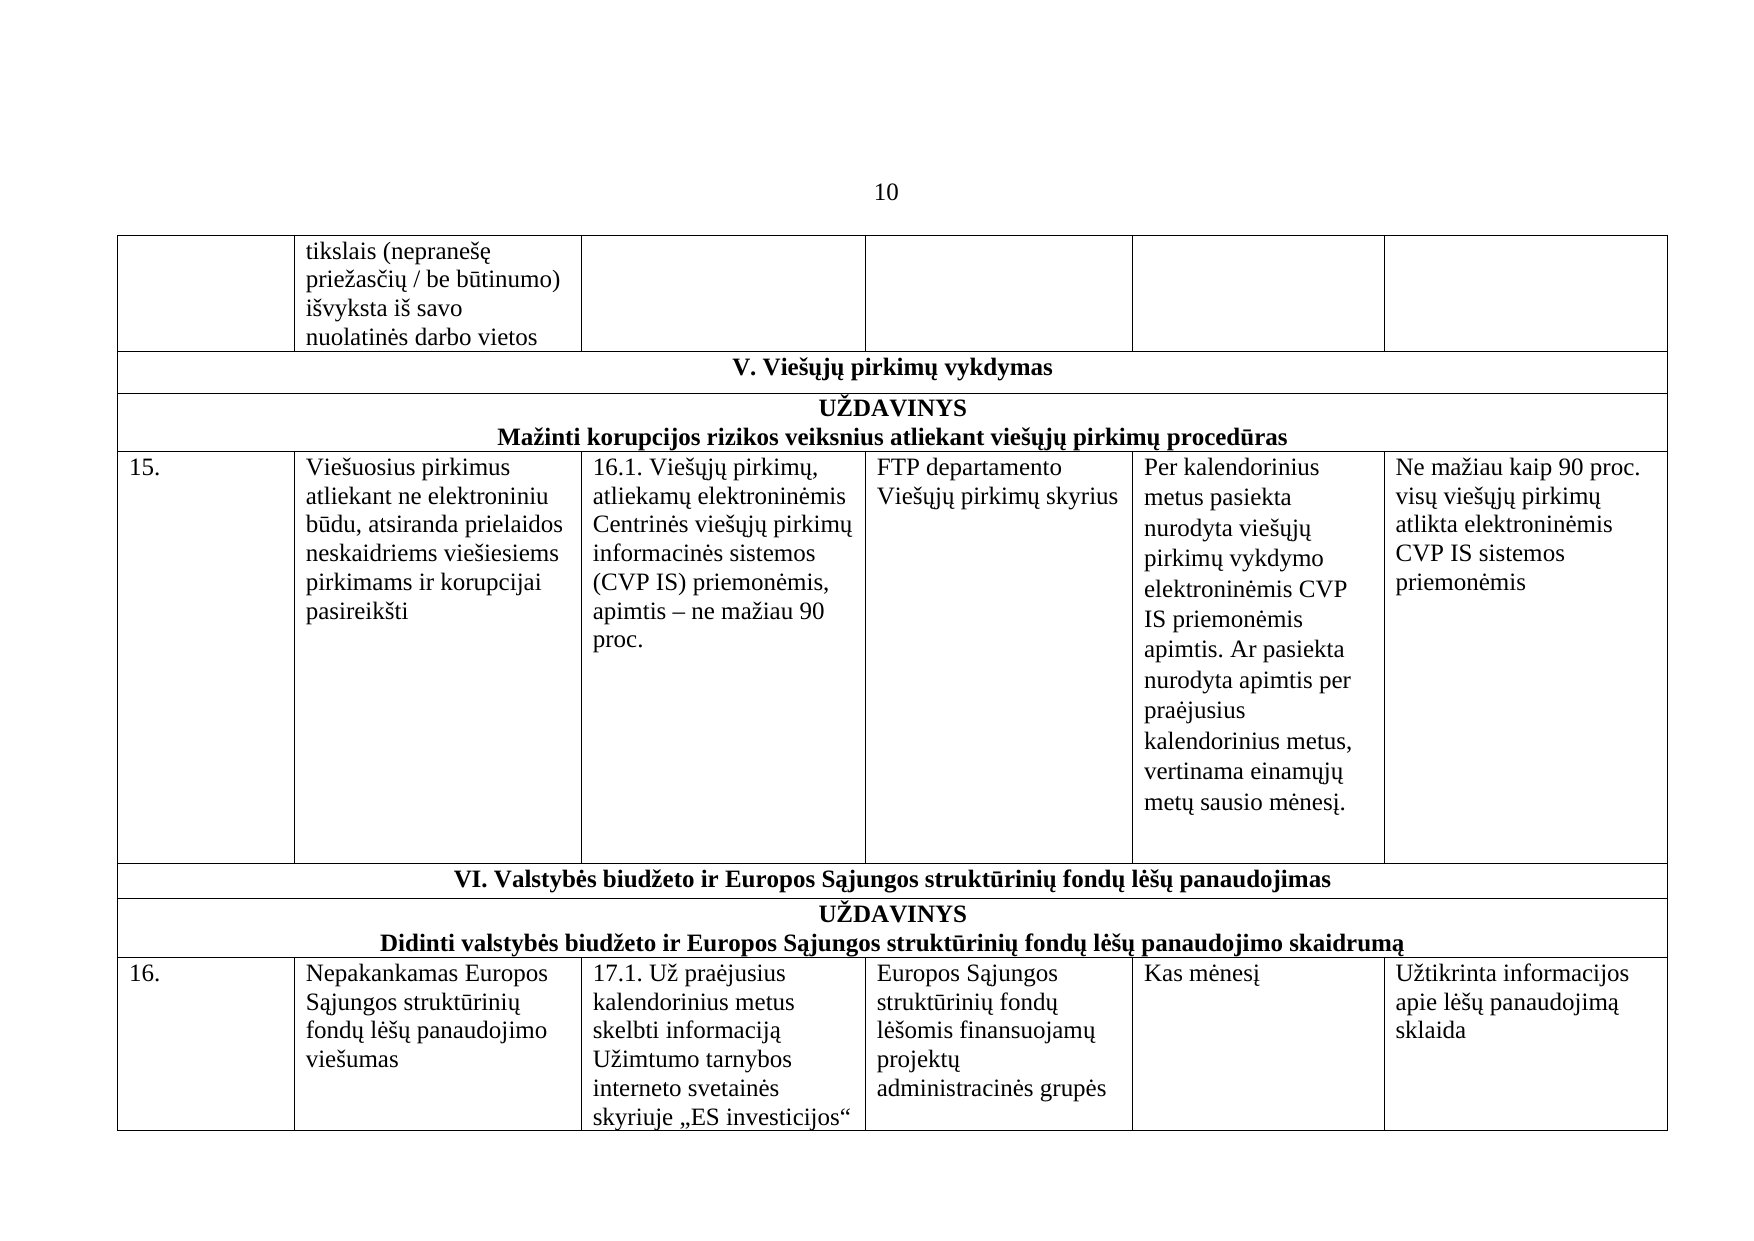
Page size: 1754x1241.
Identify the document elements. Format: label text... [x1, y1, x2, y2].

table_cell UŽDAVINYS Mažinti korupcijos rizikos veiksnius atliekant viešųjų pirkimų procedūras [118, 394, 1667, 451]
table_cell 15. [118, 452, 294, 863]
table_cell UŽDAVINYS Didinti valstybės biudžeto ir Europos Sąjungos struktūrinių fondų lėšų panaudojimo skaidrumą [118, 899, 1667, 957]
table_cell VI. Valstybės biudžeto ir Europos Sąjungos struktūrinių fondų lėšų panaudojimas [118, 864, 1667, 898]
table_cell Europos Sąjungos struktūrinių fondų lėšomis finansuojamų projektų administracinės grupės [866, 958, 1132, 1130]
table_cell [1385, 236, 1667, 351]
table_cell Per kalendorinius metus pasiekta nurodyta viešųjų pirkimų vykdymo elektroninėmis CVP IS priemonėmis apimtis. Ar pasiekta nurodyta apimtis per praėjusius kalendorinius metus, vertinama einamųjų metų sausio mėnesį. [1133, 452, 1384, 863]
table_cell Viešuosius pirkimus atliekant ne elektroniniu būdu, atsiranda prielaidos neskaidriems viešiesiems pirkimams ir korupcijai pasireikšti [295, 452, 581, 863]
table_cell Nepakankamas Europos Sąjungos struktūrinių fondų lėšų panaudojimo viešumas [295, 958, 581, 1130]
table_cell Kas mėnesį [1133, 958, 1384, 1130]
table_cell V. Viešųjų pirkimų vykdymas [118, 352, 1667, 392]
table_cell FTP departamento Viešųjų pirkimų skyrius [866, 452, 1132, 863]
table_cell 16. [118, 958, 294, 1130]
table_cell [1133, 236, 1384, 351]
table_cell 17.1. Už praėjusius kalendorinius metus skelbti informaciją Užimtumo tarnybos interneto svetainės skyriuje „ES investicijos“ [582, 958, 865, 1130]
table_cell tikslais (nepranešę priežasčių / be būtinumo) išvyksta iš savo nuolatinės darbo vietos [295, 236, 581, 351]
table_cell 16.1. Viešųjų pirkimų, atliekamų elektroninėmis Centrinės viešųjų pirkimų informacinės sistemos (CVP IS) priemonėmis, apimtis – ne mažiau 90 proc. [582, 452, 865, 863]
table_cell [582, 236, 865, 351]
table_cell Ne mažiau kaip 90 proc. visų viešųjų pirkimų atlikta elektroninėmis CVP IS sistemos priemonėmis [1385, 452, 1667, 863]
table_cell [866, 236, 1132, 351]
table_cell [118, 236, 294, 351]
table_cell Užtikrinta informacijos apie lėšų panaudojimą sklaida [1385, 958, 1667, 1130]
